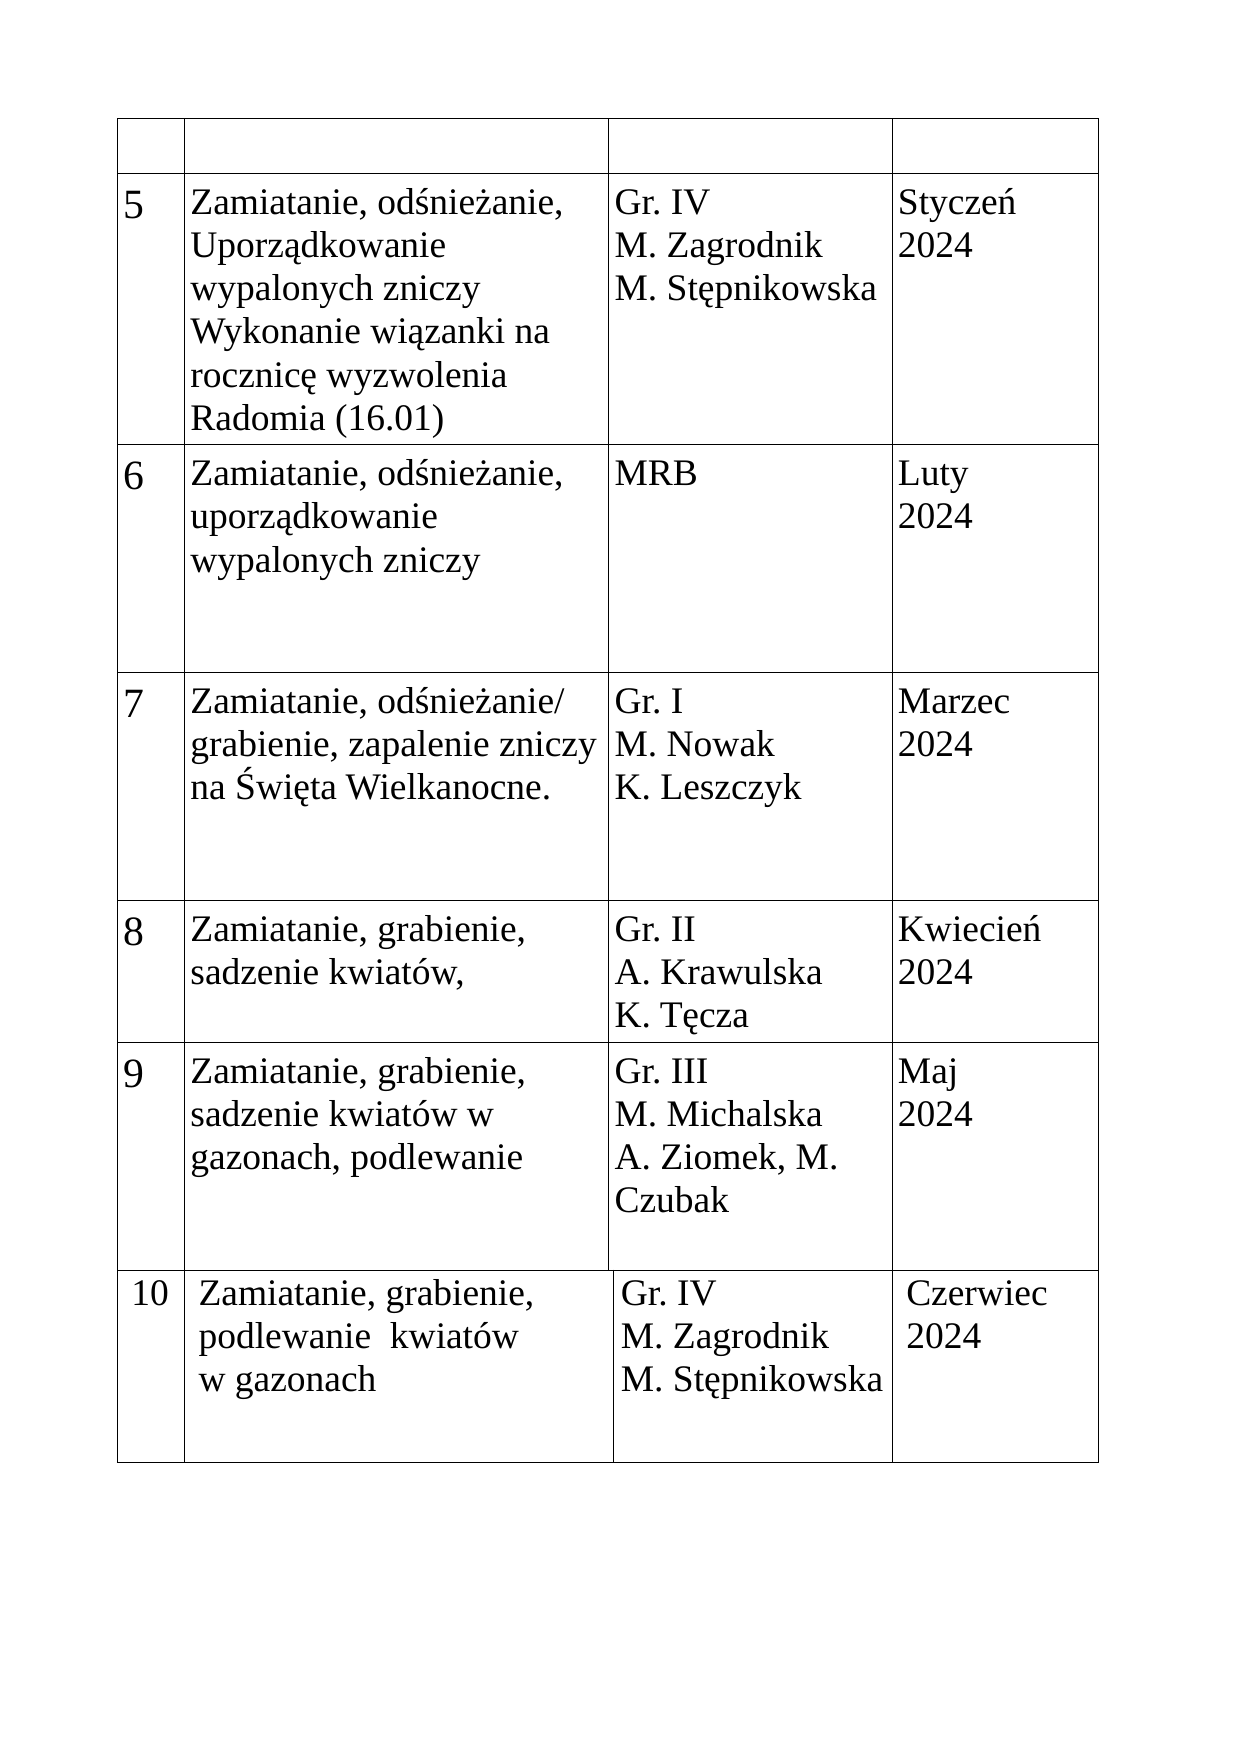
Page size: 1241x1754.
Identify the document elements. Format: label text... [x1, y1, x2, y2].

table_cell Gr. II A. Krawulska K. Tęcza [609, 901, 892, 1042]
table_cell 5 [118, 174, 184, 444]
table_cell 7 [118, 673, 184, 900]
table_cell Zamiatanie, odśnieżanie, Uporządkowanie wypalonych zniczy Wykonanie wiązanki na rocznicę wyzwolenia Radomia (16.01) [185, 174, 608, 444]
table_cell [118, 1102, 184, 1269]
table_cell Kwiecień 2024 [893, 901, 1098, 1042]
table_cell Gr. IV M. Zagrodnik M. Stępnikowska [614, 1271, 892, 1462]
table_cell Czerwiec 2024 [893, 1271, 1098, 1462]
table_cell Zamiatanie, grabienie, podlewanie kwiatów w gazonach [185, 1271, 613, 1462]
table_cell Gr. III M. Michalska A. Ziomek, M. Czubak [609, 1043, 892, 1269]
table_cell Zamiatanie, grabienie, sadzenie kwiatów, [185, 901, 608, 1042]
table_cell [185, 119, 608, 173]
table_cell 9 [118, 1043, 184, 1102]
table_cell Luty 2024 [893, 445, 1098, 672]
table_cell [893, 119, 1098, 173]
table_cell 10 [118, 1271, 184, 1462]
table_cell Styczeń 2024 [893, 174, 1098, 444]
table_cell Maj 2024 [893, 1043, 1098, 1269]
table_cell Zamiatanie, grabienie, sadzenie kwiatów w gazonach, podlewanie [185, 1043, 608, 1269]
table_cell Gr. IV M. Zagrodnik M. Stępnikowska [609, 174, 892, 444]
table_cell Gr. I M. Nowak K. Leszczyk [609, 673, 892, 900]
table_cell MRB [609, 445, 892, 672]
table_cell Zamiatanie, odśnieżanie, uporządkowanie wypalonych zniczy [185, 445, 608, 672]
table_cell Zamiatanie, odśnieżanie/ grabienie, zapalenie zniczy na Święta Wielkanocne. [185, 673, 608, 900]
table_cell [609, 119, 892, 173]
table_cell Marzec 2024 [893, 673, 1098, 900]
table_cell 8 [118, 901, 184, 1042]
table_cell 6 [118, 445, 184, 672]
table_cell [118, 119, 184, 173]
